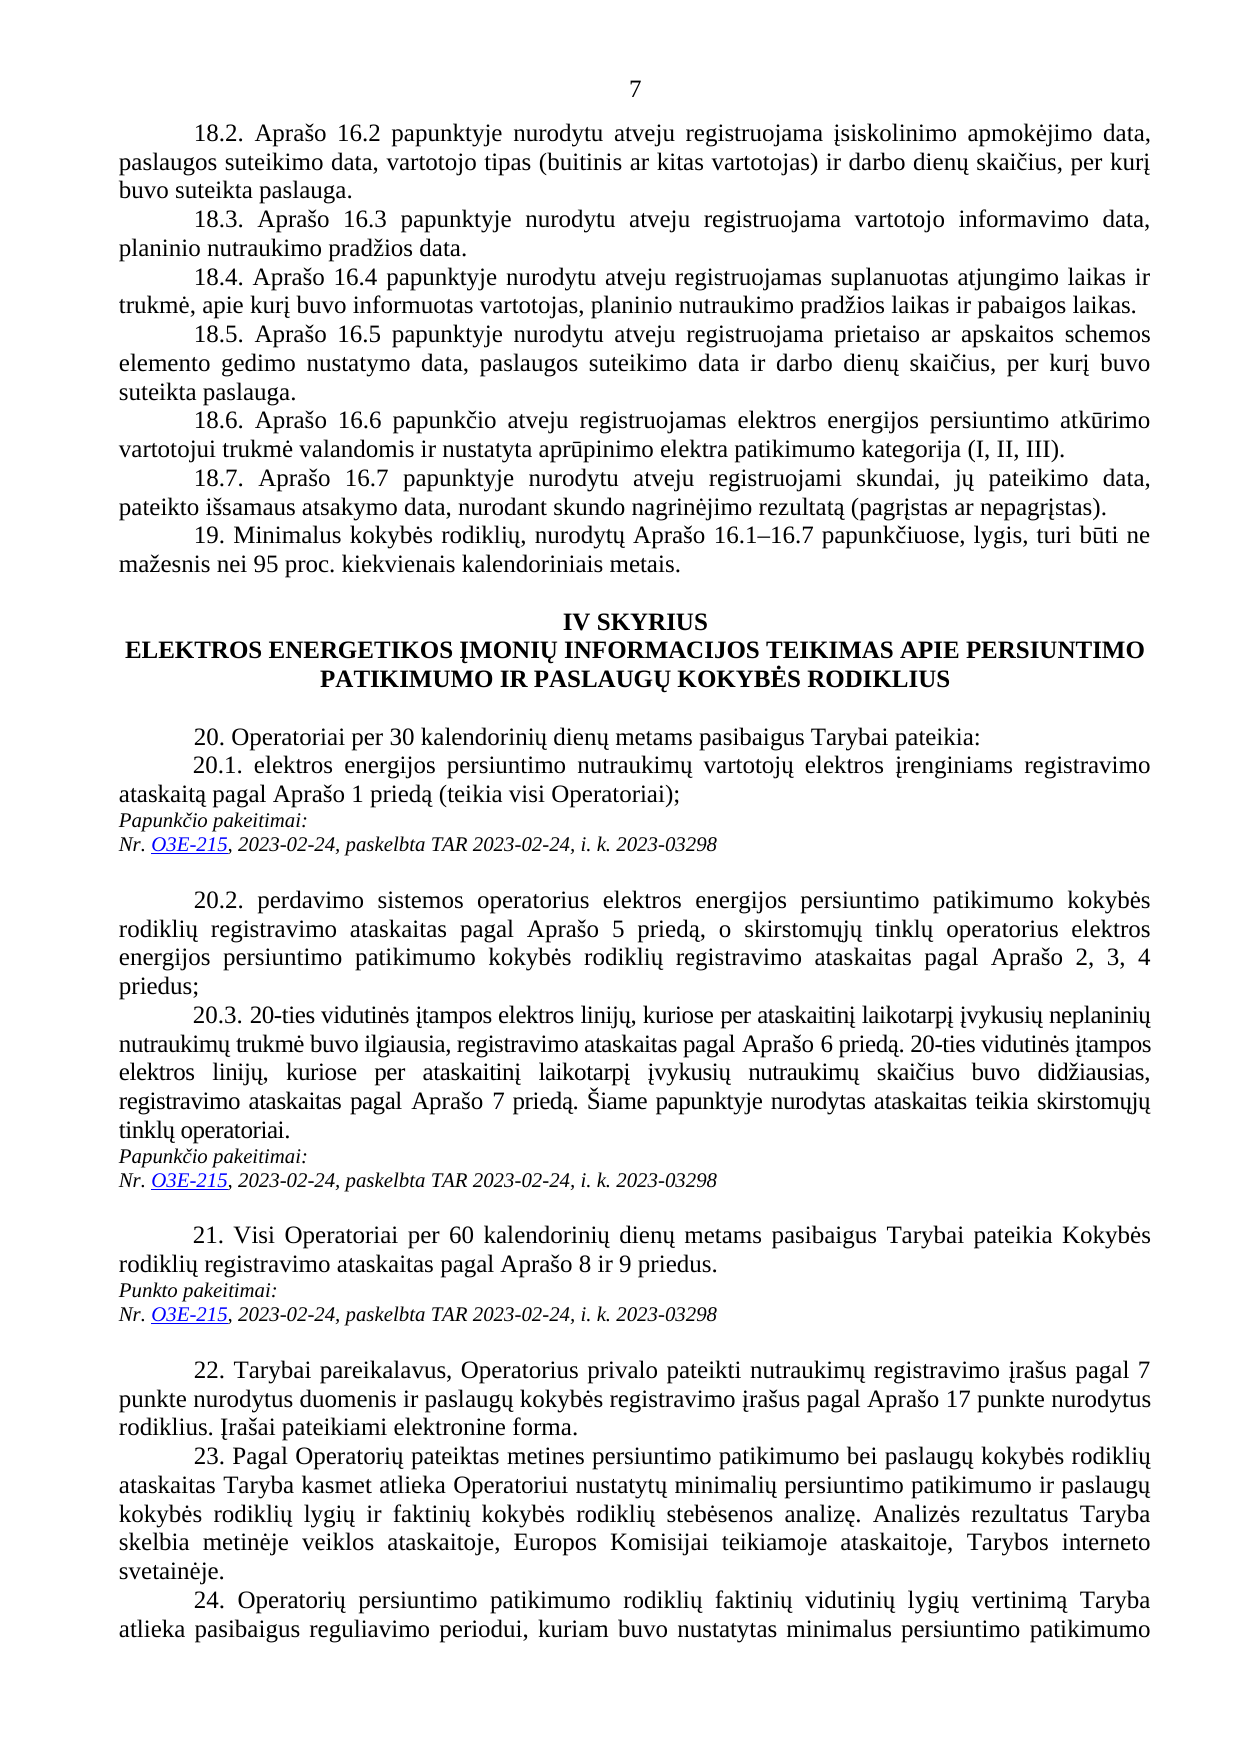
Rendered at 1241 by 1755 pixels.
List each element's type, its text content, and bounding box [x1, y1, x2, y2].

text Papunkčio pakeitimai: [119, 808, 1152, 832]
text 18.2. Aprašo 16.2 papunktyje nurodytu atveju registruojama įsiskolinimo apmokėjimo data, paslaugos suteikimo data, vartotojo tipas (buitinis ar kitas vartotojas) ir darbo dienų skaičius, per kurį buvo suteikta paslauga. [119, 118, 1152, 204]
text 18.5. Aprašo 16.5 papunktyje nurodytu atveju registruojama prietaiso ar apskaitos schemos elemento gedimo nustatymo data, paslaugos suteikimo data ir darbo dienų skaičius, per kurį buvo suteikta paslauga. [119, 319, 1152, 406]
text Nr. O3E-215, 2023-02-24, paskelbta TAR 2023-02-24, i. k. 2023-03298 [119, 1168, 1152, 1192]
text 22. Tarybai pareikalavus, Operatorius privalo pateikti nutraukimų registravimo įrašus pagal 7 punkte nurodytus duomenis ir paslaugų kokybės registravimo įrašus pagal Aprašo 17 punkte nurodytus rodiklius. Įrašai pateikiami elektronine forma. [119, 1355, 1152, 1441]
text 19. Minimalus kokybės rodiklių, nurodytų Aprašo 16.1–16.7 papunkčiuose, lygis, turi būti ne mažesnis nei 95 proc. kiekvienais kalendoriniais metais. [119, 521, 1152, 578]
text 20.2. perdavimo sistemos operatorius elektros energijos persiuntimo patikimumo kokybės rodiklių registravimo ataskaitas pagal Aprašo 5 priedą, o skirstomųjų tinklų operatorius elektros energijos persiuntimo patikimumo kokybės rodiklių registravimo ataskaitas pagal Aprašo 2, 3, 4 priedus; [119, 885, 1152, 1000]
text 18.6. Aprašo 16.6 papunkčio atveju registruojamas elektros energijos persiuntimo atkūrimo vartotojui trukmė valandomis ir nustatyta aprūpinimo elektra patikimumo kategorija (I, II, III). [119, 406, 1152, 463]
text 21. Visi Operatoriai per 60 kalendorinių dienų metams pasibaigus Tarybai pateikia Kokybės rodiklių registravimo ataskaitas pagal Aprašo 8 ir 9 priedus. [119, 1221, 1152, 1278]
text 20.3. 20-ties vidutinės įtampos elektros linijų, kuriose per ataskaitinį laikotarpį įvykusių neplaninių nutraukimų trukmė buvo ilgiausia, registravimo ataskaitas pagal Aprašo 6 priedą. 20-ties vidutinės įtampos elektros linijų, kuriose per ataskaitinį laikotarpį įvykusių nutraukimų skaičius buvo didžiausias, registravimo ataskaitas pagal Aprašo 7 priedą. Šiame papunktyje nurodytas ataskaitas teikia skirstomųjų tinklų operatoriai. [119, 1000, 1152, 1144]
text 20.1. elektros energijos persiuntimo nutraukimų vartotojų elektros įrenginiams registravimo ataskaitą pagal Aprašo 1 priedą (teikia visi Operatoriai); [119, 751, 1152, 808]
text 18.4. Aprašo 16.4 papunktyje nurodytu atveju registruojamas suplanuotas atjungimo laikas ir trukmė, apie kurį buvo informuotas vartotojas, planinio nutraukimo pradžios laikas ir pabaigos laikas. [119, 262, 1152, 319]
text 20. Operatoriai per 30 kalendorinių dienų metams pasibaigus Tarybai pateikia: [119, 722, 1152, 751]
text IV SKYRIUS [119, 607, 1152, 636]
text Nr. O3E-215, 2023-02-24, paskelbta TAR 2023-02-24, i. k. 2023-03298 [119, 1302, 1152, 1326]
text 18.3. Aprašo 16.3 papunktyje nurodytu atveju registruojama vartotojo informavimo data, planinio nutraukimo pradžios data. [119, 204, 1152, 262]
text Nr. O3E-215, 2023-02-24, paskelbta TAR 2023-02-24, i. k. 2023-03298 [119, 832, 1152, 856]
text Punkto pakeitimai: [119, 1278, 1152, 1302]
text 24. Operatorių persiuntimo patikimumo rodiklių faktinių vidutinių lygių vertinimą Taryba atlieka pasibaigus reguliavimo periodui, kuriam buvo nustatytas minimalus persiuntimo patikimumo [119, 1585, 1152, 1642]
text ELEKTROS ENERGETIKOS ĮMONIŲ INFORMACIJOS TEIKIMAS APIE PERSIUNTIMO PATIKIMUMO IR PASLAUGŲ KOKYBĖS RODIKLIUS [119, 636, 1152, 693]
text Papunkčio pakeitimai: [119, 1144, 1152, 1168]
text 18.7. Aprašo 16.7 papunktyje nurodytu atveju registruojami skundai, jų pateikimo data, pateikto išsamaus atsakymo data, nurodant skundo nagrinėjimo rezultatą (pagrįstas ar nepagrįstas). [119, 463, 1152, 521]
text 23. Pagal Operatorių pateiktas metines persiuntimo patikimumo bei paslaugų kokybės rodiklių ataskaitas Taryba kasmet atlieka Operatoriui nustatytų minimalių persiuntimo patikimumo ir paslaugų kokybės rodiklių lygių ir faktinių kokybės rodiklių stebėsenos analizę. Analizės rezultatus Taryba skelbia metinėje veiklos ataskaitoje, Europos Komisijai teikiamoje ataskaitoje, Tarybos interneto svetainėje. [119, 1441, 1152, 1585]
